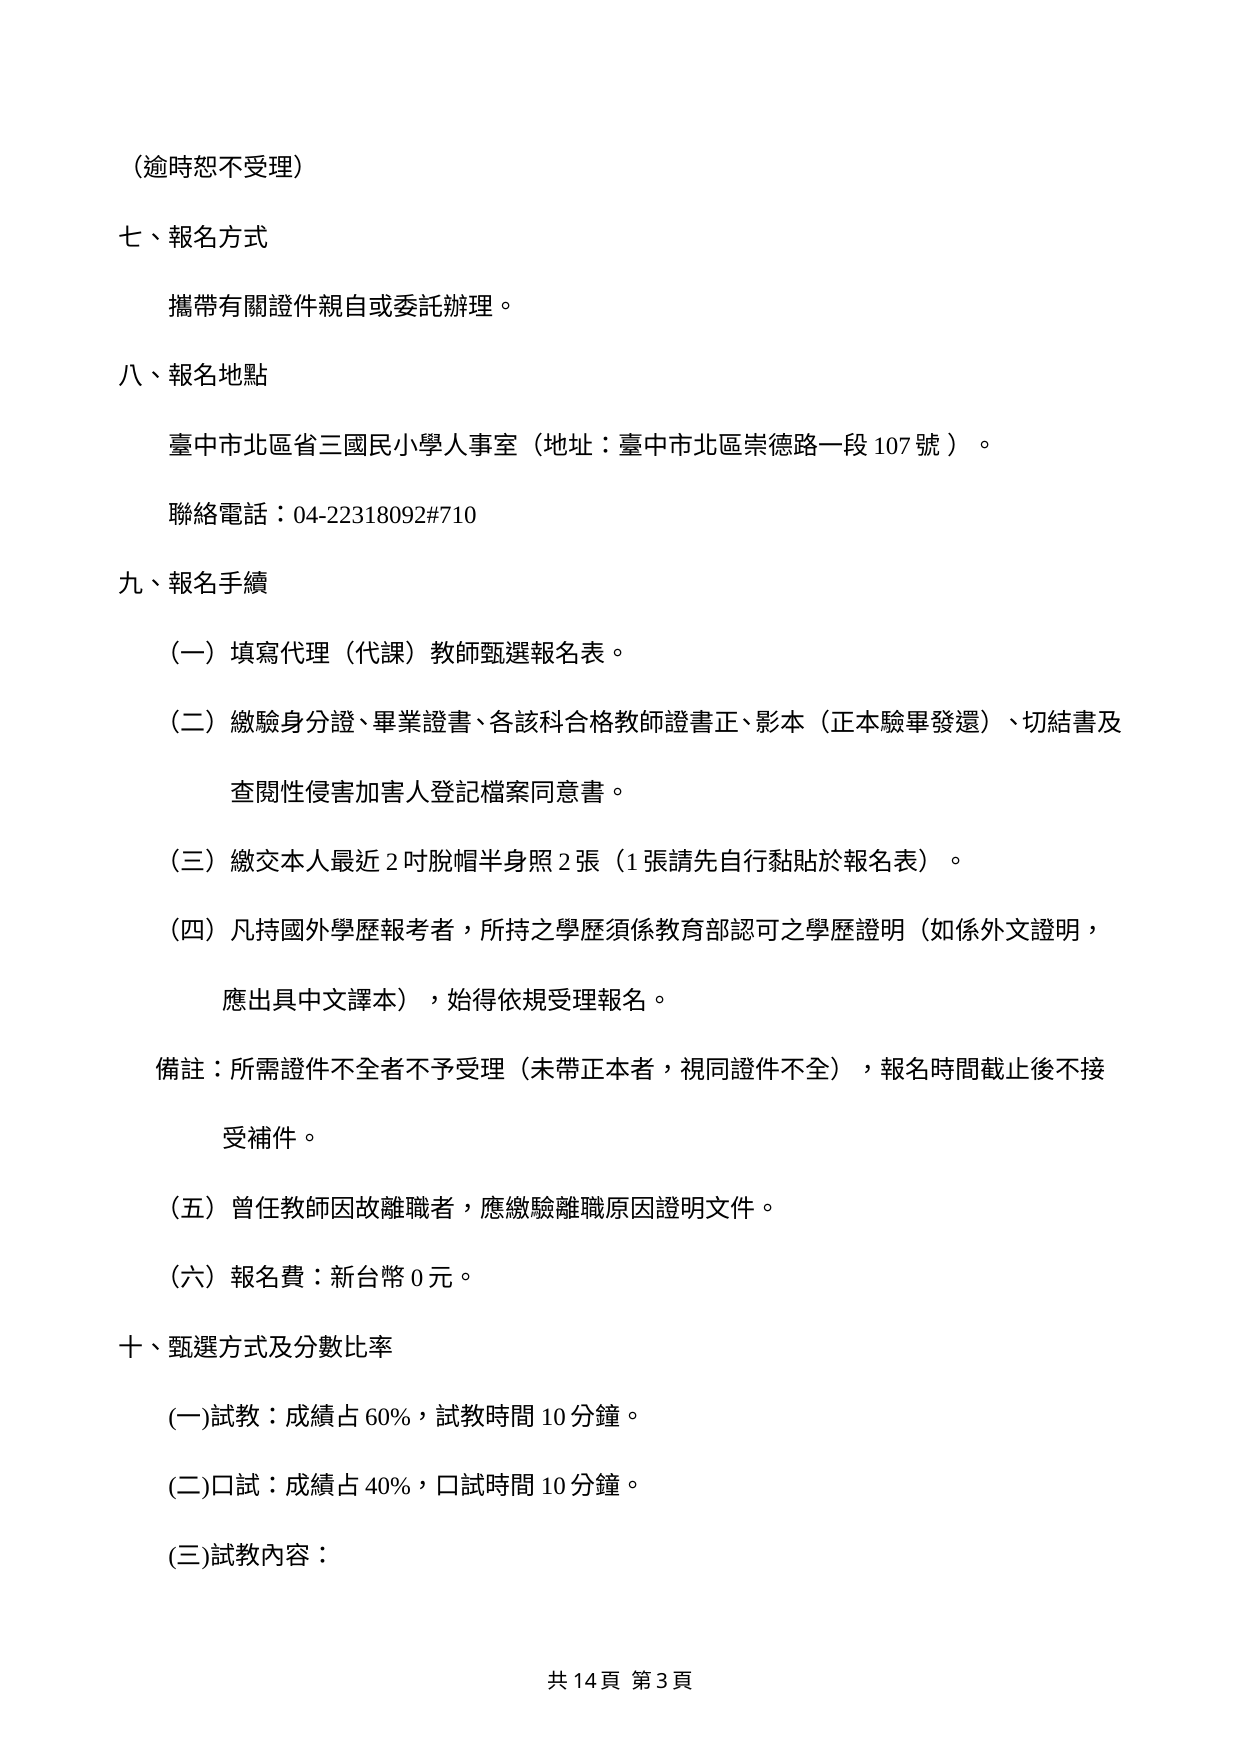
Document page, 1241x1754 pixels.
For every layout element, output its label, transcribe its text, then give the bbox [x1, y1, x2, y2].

text 七、報名方式 攜帶有關證件親自或委託辦理。 [118, 201, 1122, 339]
text 八、報名地點 臺中市北區省三國民小學人事室（地址：臺中市北區崇德路一段107號 ）。 [118, 339, 1122, 478]
text （五）曾任教師因故離職者，應繳驗離職原因證明文件。 [156, 1172, 1122, 1241]
text 備註：所需證件不全者不予受理（未帶正本者，視同證件不全），報名時間截止後不接受補件。 [156, 1033, 1122, 1172]
text （一）填寫代理（代課）教師甄選報名表。 [118, 617, 1122, 686]
text 九、報名手續 [118, 547, 1122, 617]
text （二）繳驗身分證、畢業證書、各該科合格教師證書正、影本（正本驗畢發還）、切結書及查閱性侵害加害人登記檔案同意書。 [156, 686, 1122, 825]
text （三）繳交本人最近2吋脫帽半身照2張（1張請先自行黏貼於報名表）。 [156, 825, 1122, 894]
text 聯絡電話：04-22318092#710 [168, 478, 1122, 547]
text （逾時恕不受理） [118, 131, 1122, 201]
text (一)試教：成績占60%，試教時間10分鐘。 [168, 1380, 1122, 1449]
text （四）凡持國外學歷報考者，所持之學歷須係教育部認可之學歷證明（如係外文證明，應出具中文譯本），始得依規受理報名。 [156, 894, 1122, 1033]
text （六）報名費：新台幣0元。 [156, 1241, 1122, 1311]
text (三)試教內容： [168, 1519, 1122, 1588]
text 十、甄選方式及分數比率 [118, 1311, 1122, 1380]
text (二)口試：成績占40%，口試時間10分鐘。 [168, 1449, 1122, 1519]
